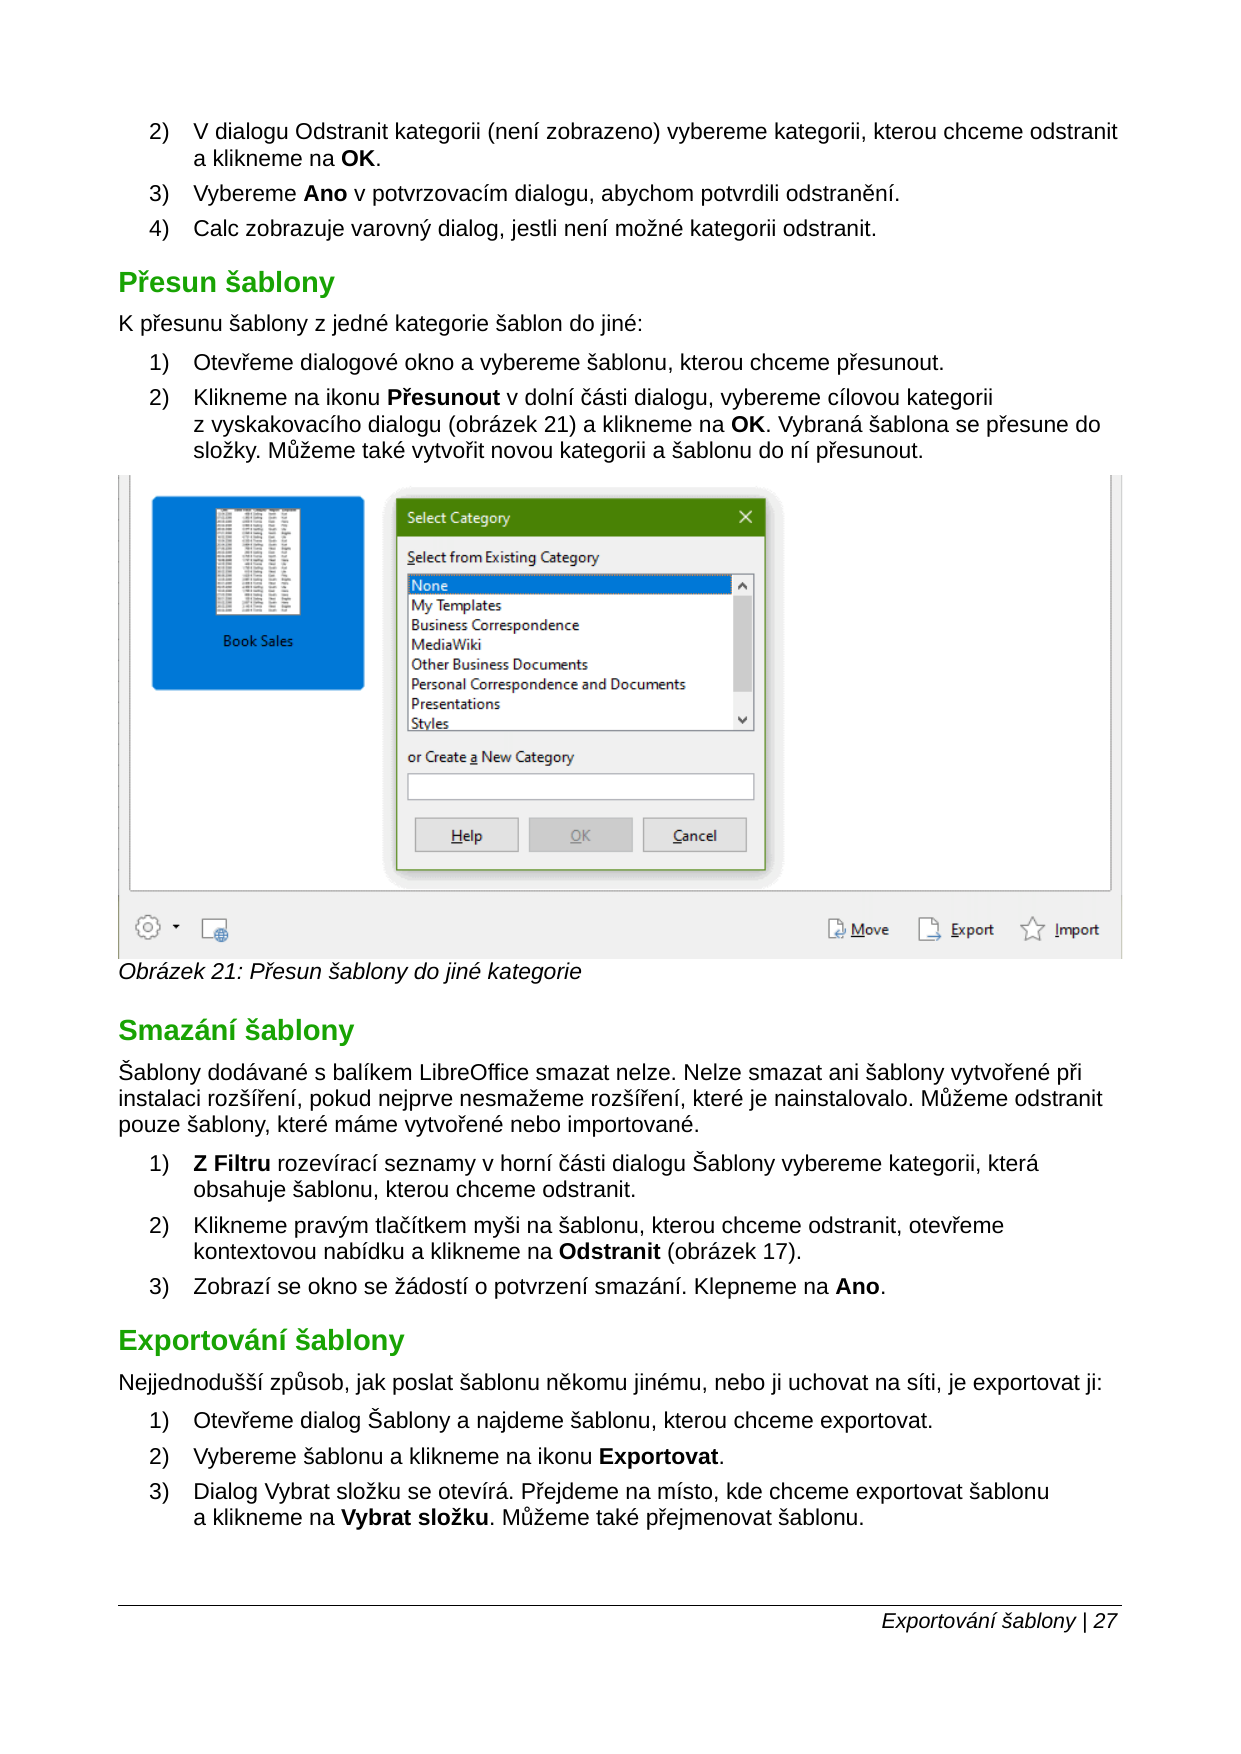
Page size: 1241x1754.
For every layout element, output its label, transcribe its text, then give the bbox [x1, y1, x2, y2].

list Vybereme Ano v potvrzovacím dialogu, abychom potvrdili odstranění. [169, 180, 1122, 206]
list Dialog Vybrat složku se otevírá. Přejdeme na místo, kde chceme exportovat šablonu a klikneme na Vybrat složku. Můžeme také přejmenovat šablonu. [169, 1478, 1122, 1531]
text Obrázek 21: Přesun šablony do jiné kategorie [118, 959, 1122, 984]
list Otevřeme dialog Šablony a najdeme šablonu, kterou chceme exportovat. [169, 1407, 1122, 1434]
list K přesunu šablony z jedné kategorie šablon do jiné: [118, 310, 1122, 337]
list Zobrazí se okno se žádostí o potvrzení smazání. Klepneme na Ano. [169, 1273, 1122, 1299]
list Klikneme pravým tlačítkem myši na šablonu, kterou chceme odstranit, otevřeme kontextovou nabídku a klikneme na Odstranit (obrázek 17). [169, 1212, 1122, 1264]
list Nejjednodušší způsob, jak poslat šablonu někomu jinému, nebo ji uchovat na síti, je exportovat ji: [118, 1368, 1122, 1395]
subtitle Exportování šablony [118, 1323, 1122, 1357]
subtitle Smazání šablony [118, 1013, 1122, 1047]
list Klikneme na ikonu Přesunout v dolní části dialogu, vybereme cílovou kategorii z vyskakovacího dialogu (obrázek 21) a klikneme na OK. Vybraná šablona se přesune do složky. Můžeme také vytvořit novou kategorii a šablonu do ní přesunout. [169, 384, 1122, 463]
list Šablony dodávané s balíkem LibreOffice smazat nelze. Nelze smazat ani šablony vytvořené při instalaci rozšíření, pokud nejprve nesmažeme rozšíření, které je nainstalovalo. Můžeme odstranit pouze šablony, které máme vytvořené nebo importované. [118, 1058, 1122, 1138]
list Otevřeme dialogové okno a vybereme šablonu, kterou chceme přesunout. [169, 349, 1122, 375]
picture [118, 475, 1123, 959]
list Vybereme šablonu a klikneme na ikonu Exportovat. [169, 1443, 1122, 1469]
list Z Filtru rozevírací seznamy v horní části dialogu Šablony vybereme kategorii, která obsahuje šablonu, kterou chceme odstranit. [169, 1150, 1122, 1203]
list V dialogu Odstranit kategorii (není zobrazeno) vybereme kategorii, kterou chceme odstranit a klikneme na OK. [169, 118, 1122, 171]
subtitle Přesun šablony [118, 265, 1122, 298]
list Calc zobrazuje varovný dialog, jestli není možné kategorii odstranit. [169, 215, 1122, 241]
